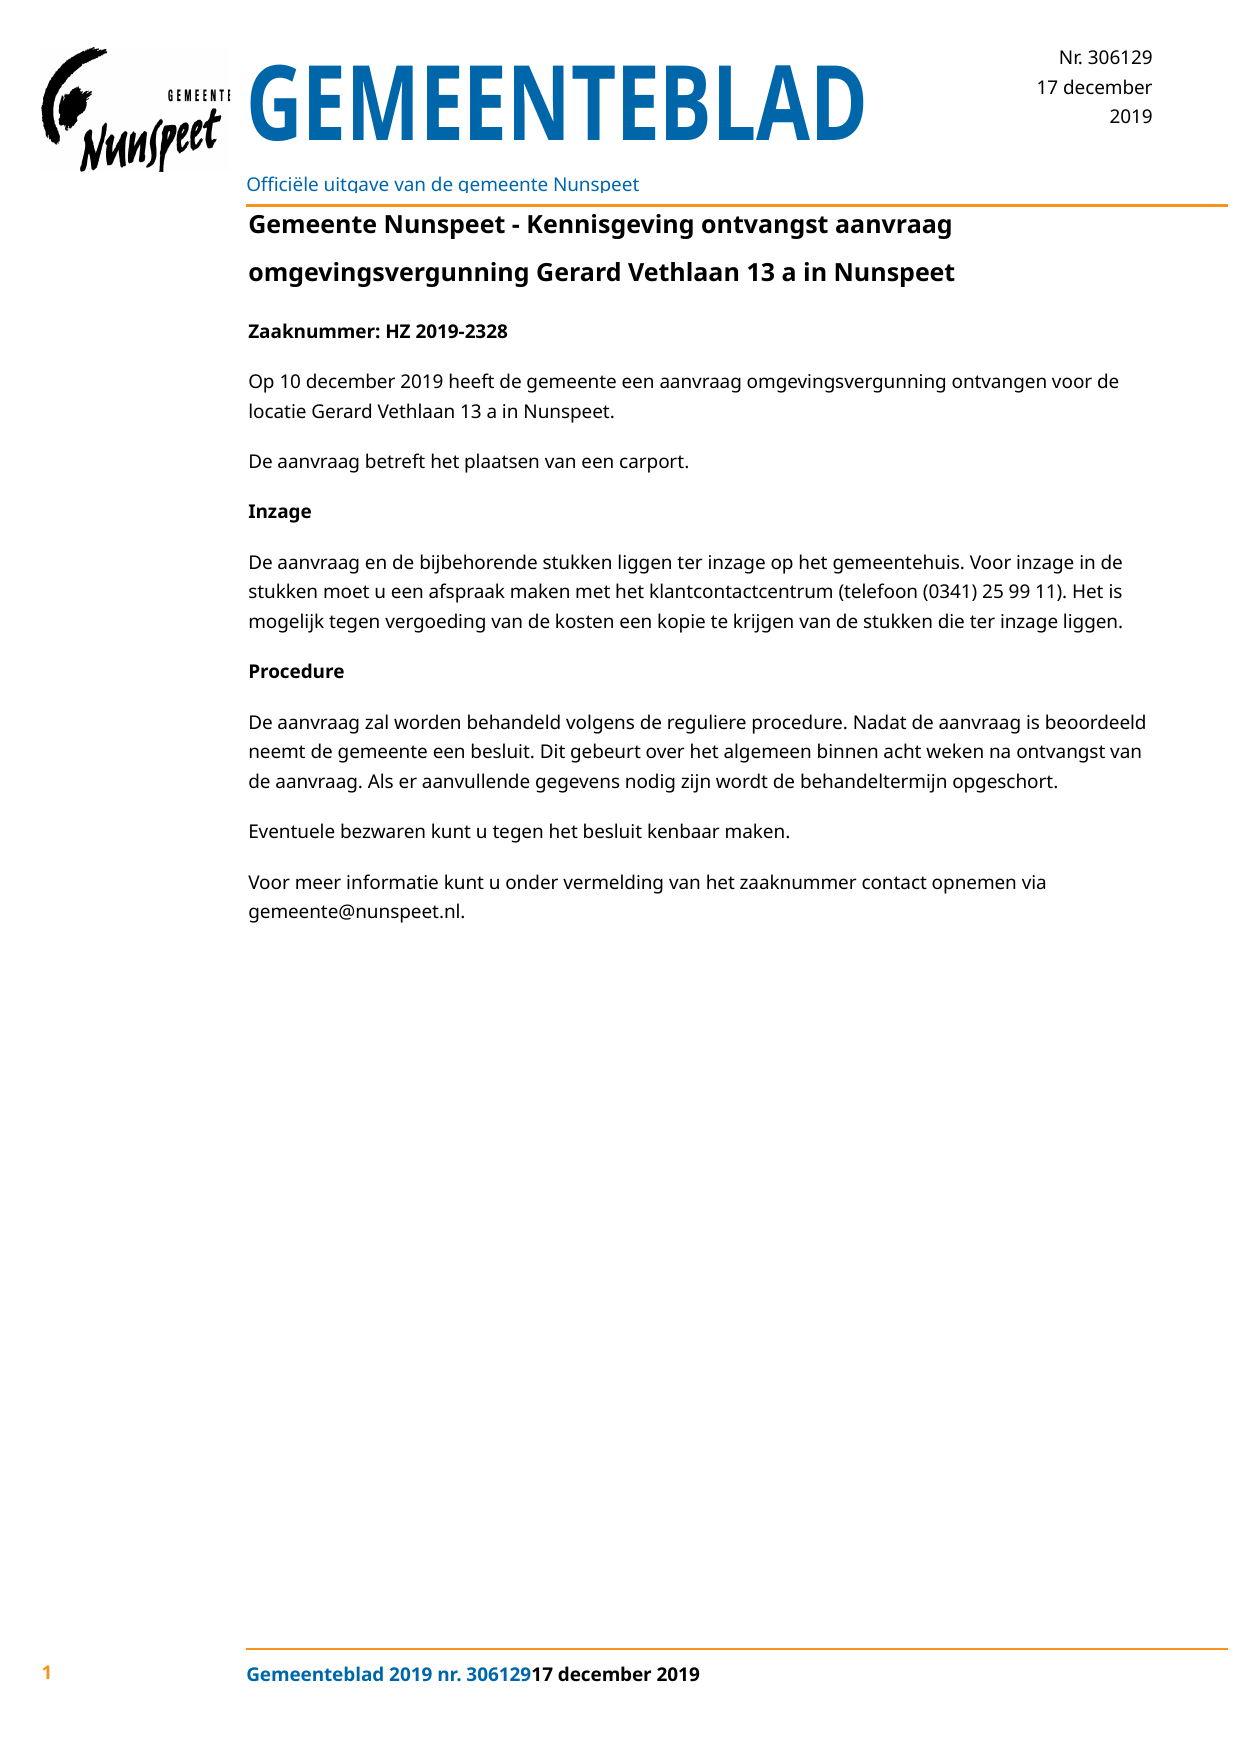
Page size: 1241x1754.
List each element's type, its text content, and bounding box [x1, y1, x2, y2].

text Procedure [248, 659, 1152, 684]
text Voor meer informatie kunt u onder vermelding van het zaaknummer contact opnemen via gemeente@nunspeet.nl. [248, 869, 1152, 924]
text Gemeente Nunspeet - Kennisgeving ontvangst aanvraag omgevingsvergunning Gerard Vethlaan 13 a in Nunspeet [248, 207, 1152, 288]
text Eventuele bezwaren kunt u tegen het besluit kenbaar maken. [248, 819, 1152, 844]
text Inzage [248, 499, 1152, 524]
text De aanvraag zal worden behandeld volgens de reguliere procedure. Nadat de aanvraag is beoordeeld neemt de gemeente een besluit. Dit gebeurt over het algemeen binnen acht weken na ontvangst van de aanvraag. Als er aanvullende gegevens nodig zijn wordt de behandeltermijn opgeschort. [248, 709, 1152, 794]
text De aanvraag en de bijbehorende stukken liggen ter inzage op het gemeentehuis. Voor inzage in de stukken moet u een afspraak maken met het klantcontactcentrum (telefoon (0341) 25 99 11). Het is mogelijk tegen vergoeding van de kosten een kopie te krijgen van de stukken die ter inzage liggen. [248, 549, 1152, 634]
picture [41, 47, 231, 172]
text De aanvraag betreft het plaatsen van een carport. [248, 448, 1152, 474]
text Zaaknummer: HZ 2019-2328 [248, 318, 1152, 344]
text Op 10 december 2019 heeft de gemeente een aanvraag omgevingsvergunning ontvangen voor de locatie Gerard Vethlaan 13 a in Nunspeet. [248, 368, 1152, 424]
